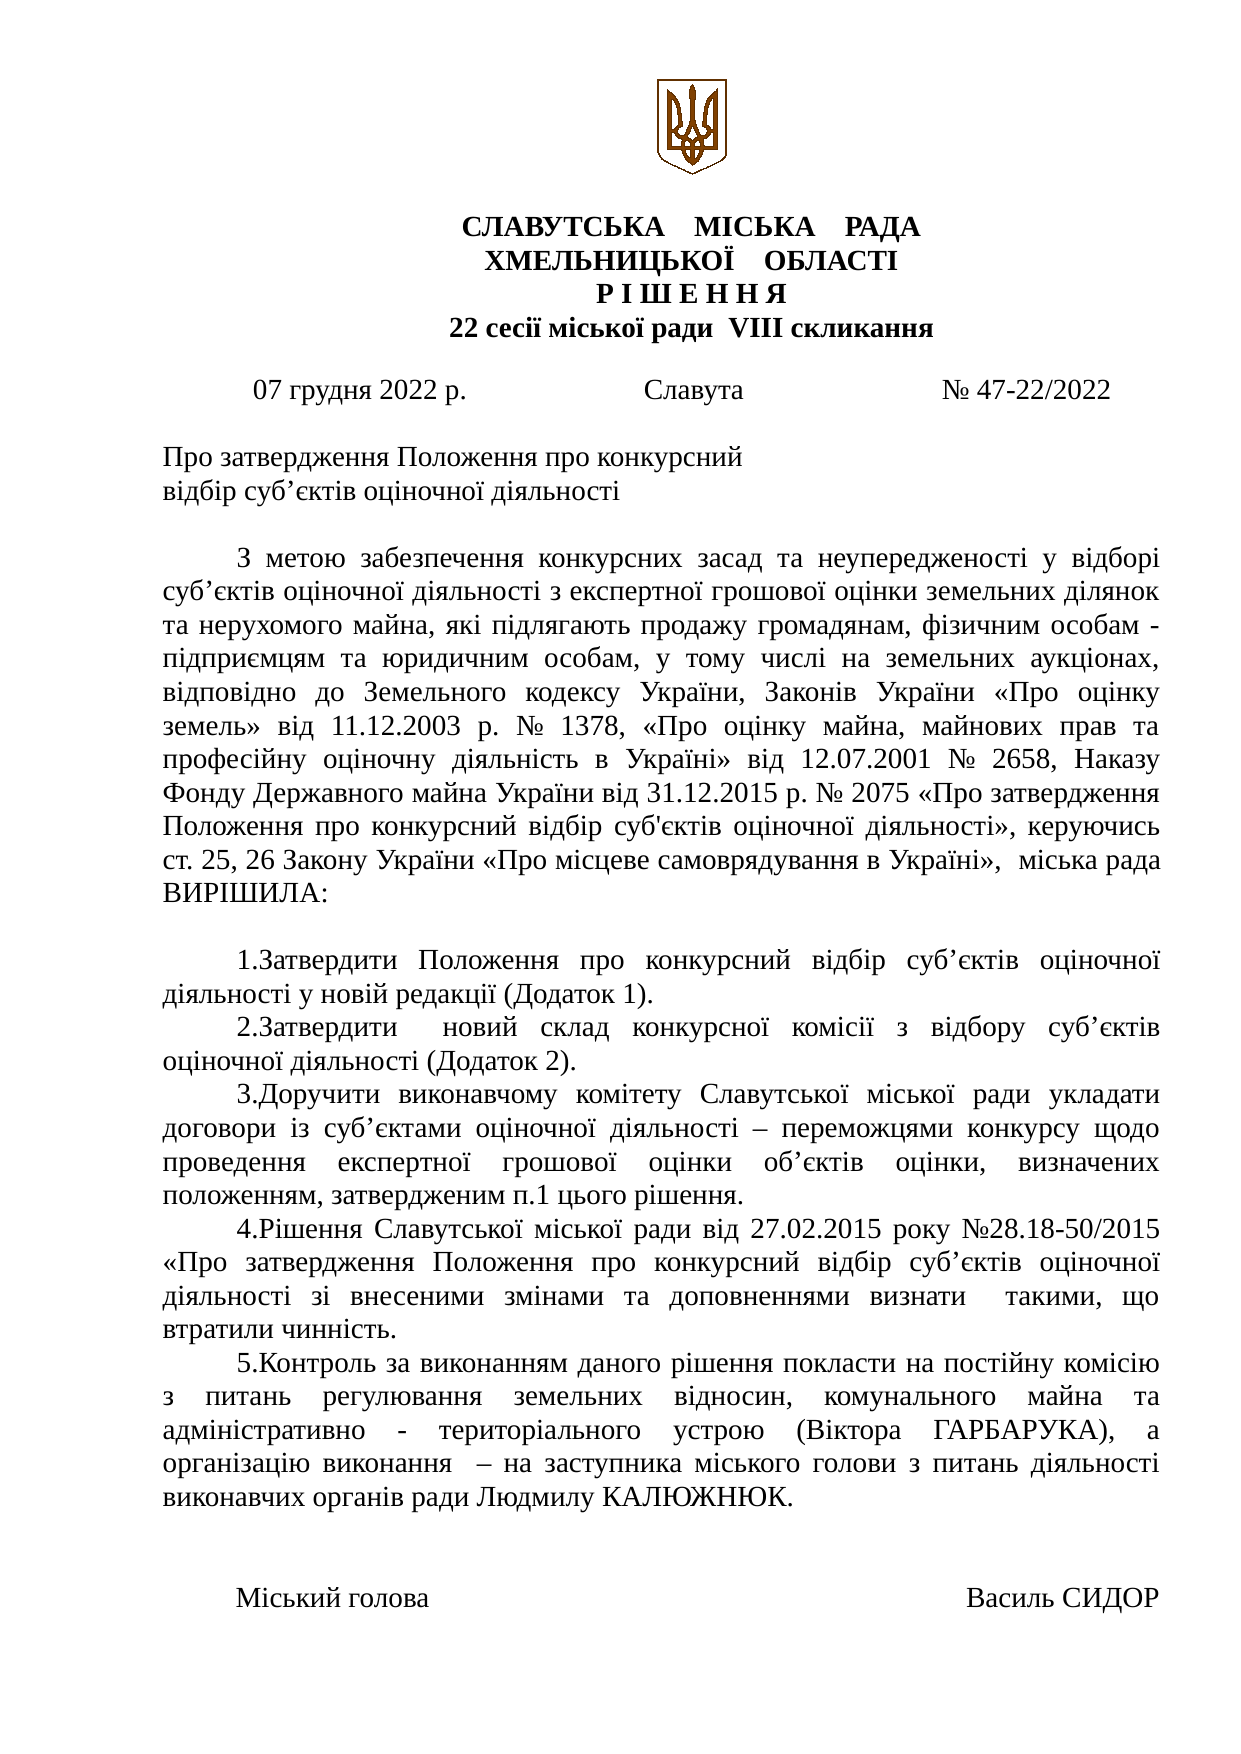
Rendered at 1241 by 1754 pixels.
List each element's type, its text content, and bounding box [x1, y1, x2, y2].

text 4.Рішення Славутської міської ради від 27.02.2015 року №28.18-50/2015 «Про затвердження Положення про конкурсний відбір суб’єктів оціночної діяльності зі внесеними змінами та доповненнями визнати такими, що втратили чинність. [162, 1211, 1161, 1345]
text Р І Ш Е Н Н Я [162, 276, 1161, 310]
text відбір суб’єктів оціночної діяльності [162, 473, 1161, 506]
text 1.Затвердити Положення про конкурсний відбір суб’єктів оціночної діяльності у новій редакції (Додаток 1). [162, 942, 1161, 1009]
text 5.Контроль за виконанням даного рішення покласти на постійну комісію з питань регулювання земельних відносин, комунального майна та адміністративно - територіального устрою (Віктора ГАРБАРУКА), а організацію виконання – на заступника міського голови з питань діяльності виконавчих органів ради Людмилу КАЛЮЖНЮК. [162, 1345, 1161, 1513]
table_header № 47-22/2022 [830, 372, 1163, 439]
text 3.Доручити виконавчому комітету Славутської міської ради укладати договори із суб’єктами оціночної діяльності – переможцями конкурсу щодо проведення експертної грошової оцінки об’єктів оцінки, визначених положенням, затвердженим п.1 цього рішення. [162, 1077, 1161, 1211]
text 22 сесії міської ради VІІІ скликання [162, 310, 1161, 343]
table_header Славута [498, 372, 830, 439]
text Міський голова Василь СИДОР [162, 1580, 1161, 1613]
text 2.Затвердити новий склад конкурсної комісії з відбору суб’єктів оціночної діяльності (Додаток 2). [162, 1009, 1161, 1077]
text З метою забезпечення конкурсних засад та неупередженості у відборі суб’єктів оціночної діяльності з експертної грошової оцінки земельних ділянок та нерухомого майна, які підлягають продажу громадянам, фізичним особам - підприємцям та юридичним особам, у тому числі на земельних аукціонах, відповідно до Земельного кодексу України, Законів України «Про оцінку земель» від 11.12.2003 р. № 1378, «Про оцінку майна, майнових прав та професійну оціночну діяльність в Україні» від 12.07.2001 № 2658, Наказу Фонду Державного майна України від 31.12.2015 р. № 2075 «Про затвердження Положення про конкурсний відбір суб'єктів оціночної діяльності», керуючись ст. 25, 26 Закону України «Про місцеве самоврядування в Україні», міська рада ВИРІШИЛА: [162, 540, 1161, 909]
text СЛАВУТСЬКА МІСЬКА РАДА [162, 209, 1161, 243]
picture [650, 73, 733, 181]
text ХМЕЛЬНИЦЬКОЇ ОБЛАСТІ [162, 243, 1161, 276]
table_header 07 грудня 2022 р. [163, 372, 498, 439]
text Про затвердження Положення про конкурсний [162, 439, 1161, 473]
